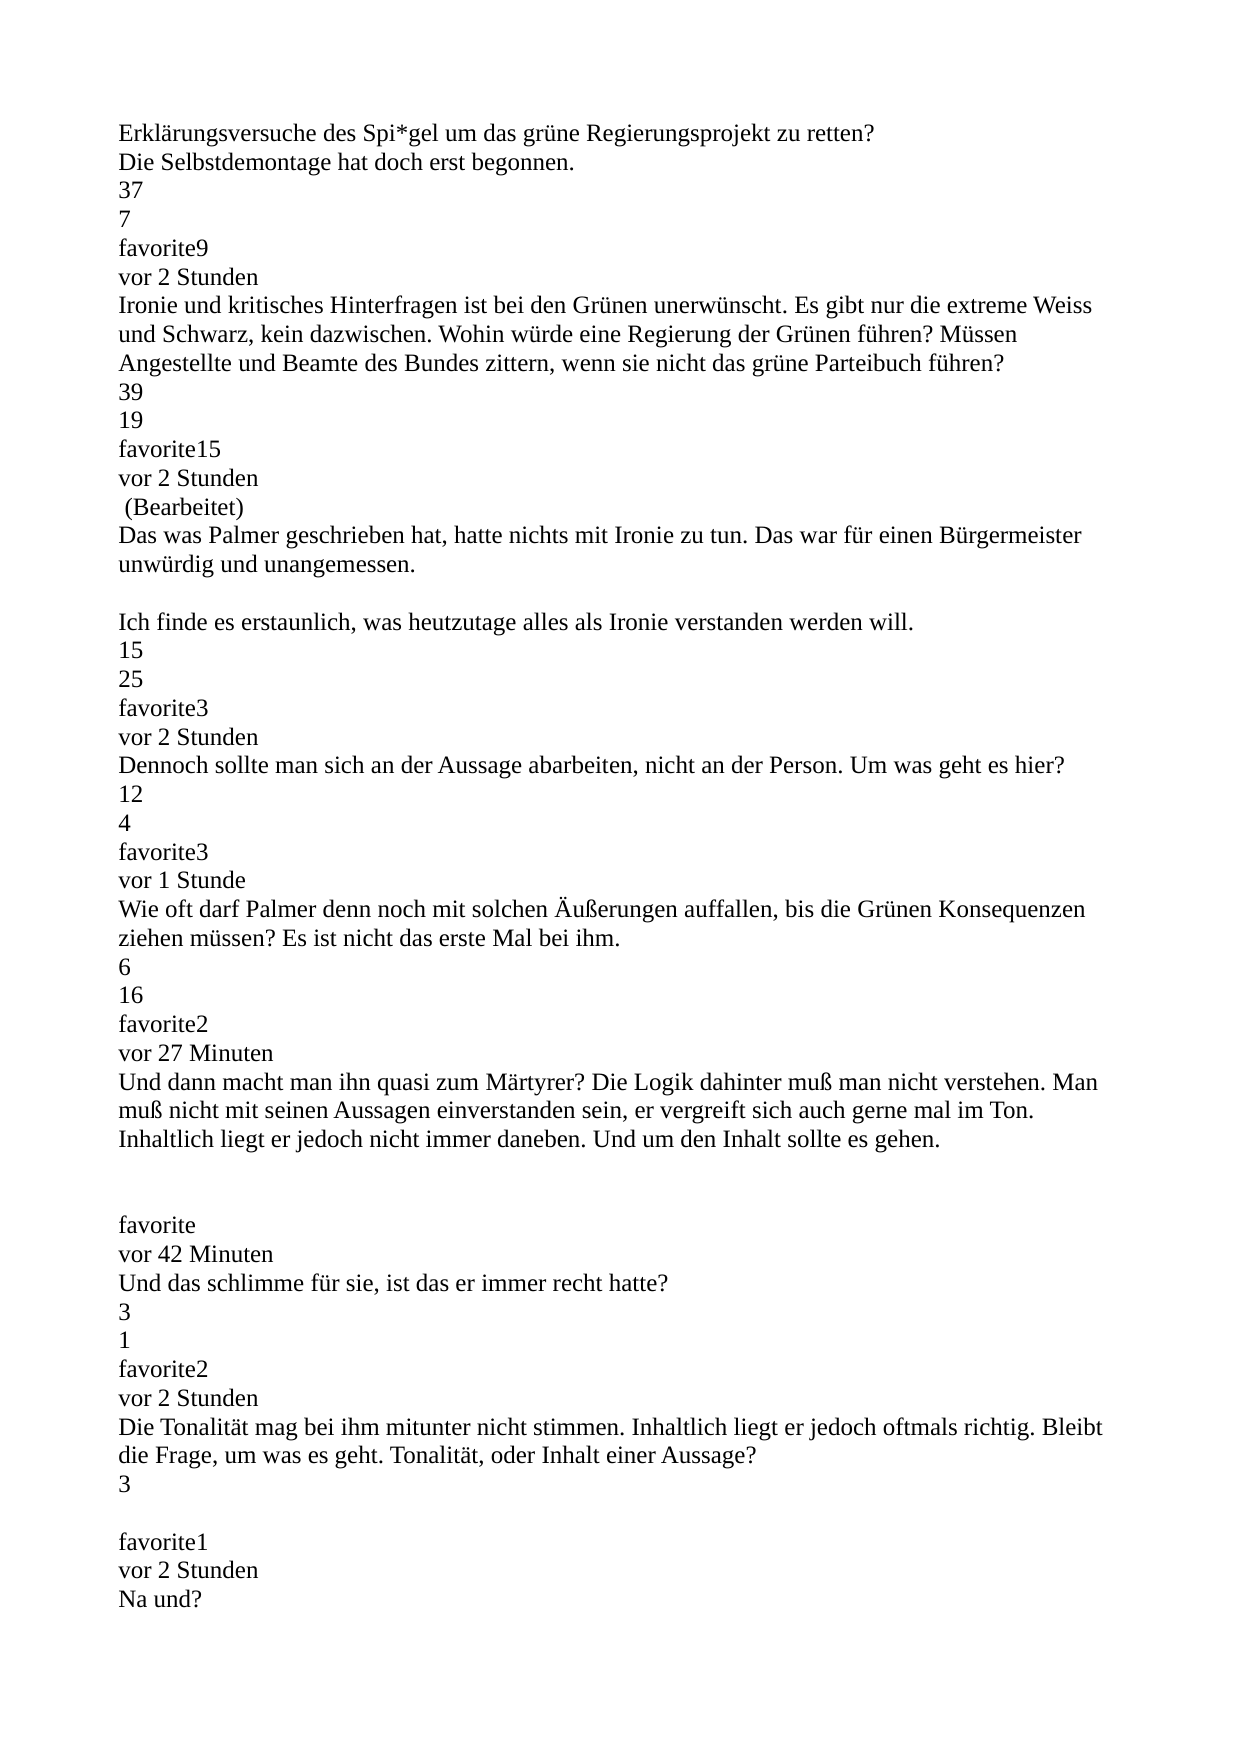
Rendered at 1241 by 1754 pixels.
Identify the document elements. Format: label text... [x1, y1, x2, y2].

text vor 2 Stunden [118, 262, 1122, 291]
text Und dann macht man ihn quasi zum Märtyrer? Die Logik dahinter muß man nicht verstehen. Man muß nicht mit seinen Aussagen einverstanden sein, er vergreift sich auch gerne mal im Ton. Inhaltlich liegt er jedoch nicht immer daneben. Und um den Inhalt sollte es gehen. [118, 1067, 1122, 1153]
text 4 [118, 808, 1122, 837]
text vor 42 Minuten [118, 1239, 1122, 1268]
text Die Tonalität mag bei ihm mitunter nicht stimmen. Inhaltlich liegt er jedoch oftmals richtig. Bleibt die Frage, um was es geht. Tonalität, oder Inhalt einer Aussage? [118, 1412, 1122, 1469]
text 1 [118, 1326, 1122, 1354]
text 7 [118, 204, 1122, 233]
text Die Selbstdemontage hat doch erst begonnen. [118, 147, 1122, 176]
text favorite2 [118, 1009, 1122, 1038]
text Erklärungsversuche des Spi*gel um das grüne Regierungsprojekt zu retten? [118, 118, 1122, 147]
text Dennoch sollte man sich an der Aussage abarbeiten, nicht an der Person. Um was geht es hier? [118, 751, 1122, 779]
text favorite2 [118, 1354, 1122, 1383]
text vor 2 Stunden [118, 463, 1122, 492]
text Das was Palmer geschrieben hat, hatte nichts mit Ironie zu tun. Das war für einen Bürgermeister unwürdig und unangemessen. [118, 521, 1122, 578]
text Und das schlimme für sie, ist das er immer recht hatte? [118, 1268, 1122, 1297]
text vor 2 Stunden [118, 722, 1122, 751]
text Ich finde es erstaunlich, was heutzutage alles als Ironie verstanden werden will. [118, 607, 1122, 636]
text 25 [118, 664, 1122, 693]
text 6 [118, 952, 1122, 981]
text 12 [118, 779, 1122, 808]
text (Bearbeitet) [118, 492, 1122, 521]
text 3 [118, 1469, 1122, 1498]
text favorite15 [118, 434, 1122, 463]
text favorite [118, 1211, 1122, 1239]
text 15 [118, 636, 1122, 664]
text 16 [118, 981, 1122, 1009]
text 19 [118, 406, 1122, 434]
text Na und? [118, 1584, 1122, 1613]
text favorite3 [118, 693, 1122, 722]
text favorite3 [118, 837, 1122, 866]
text vor 2 Stunden [118, 1383, 1122, 1412]
text 3 [118, 1297, 1122, 1326]
text 39 [118, 377, 1122, 406]
text vor 27 Minuten [118, 1038, 1122, 1067]
text 37 [118, 176, 1122, 204]
text favorite1 [118, 1527, 1122, 1556]
text vor 2 Stunden [118, 1556, 1122, 1584]
text vor 1 Stunde [118, 866, 1122, 894]
text Wie oft darf Palmer denn noch mit solchen Äußerungen auffallen, bis die Grünen Konsequenzen ziehen müssen? Es ist nicht das erste Mal bei ihm. [118, 894, 1122, 952]
text Ironie und kritisches Hinterfragen ist bei den Grünen unerwünscht. Es gibt nur die extreme Weiss und Schwarz, kein dazwischen. Wohin würde eine Regierung der Grünen führen? Müssen Angestellte und Beamte des Bundes zittern, wenn sie nicht das grüne Parteibuch führen? [118, 291, 1122, 377]
text favorite9 [118, 233, 1122, 262]
